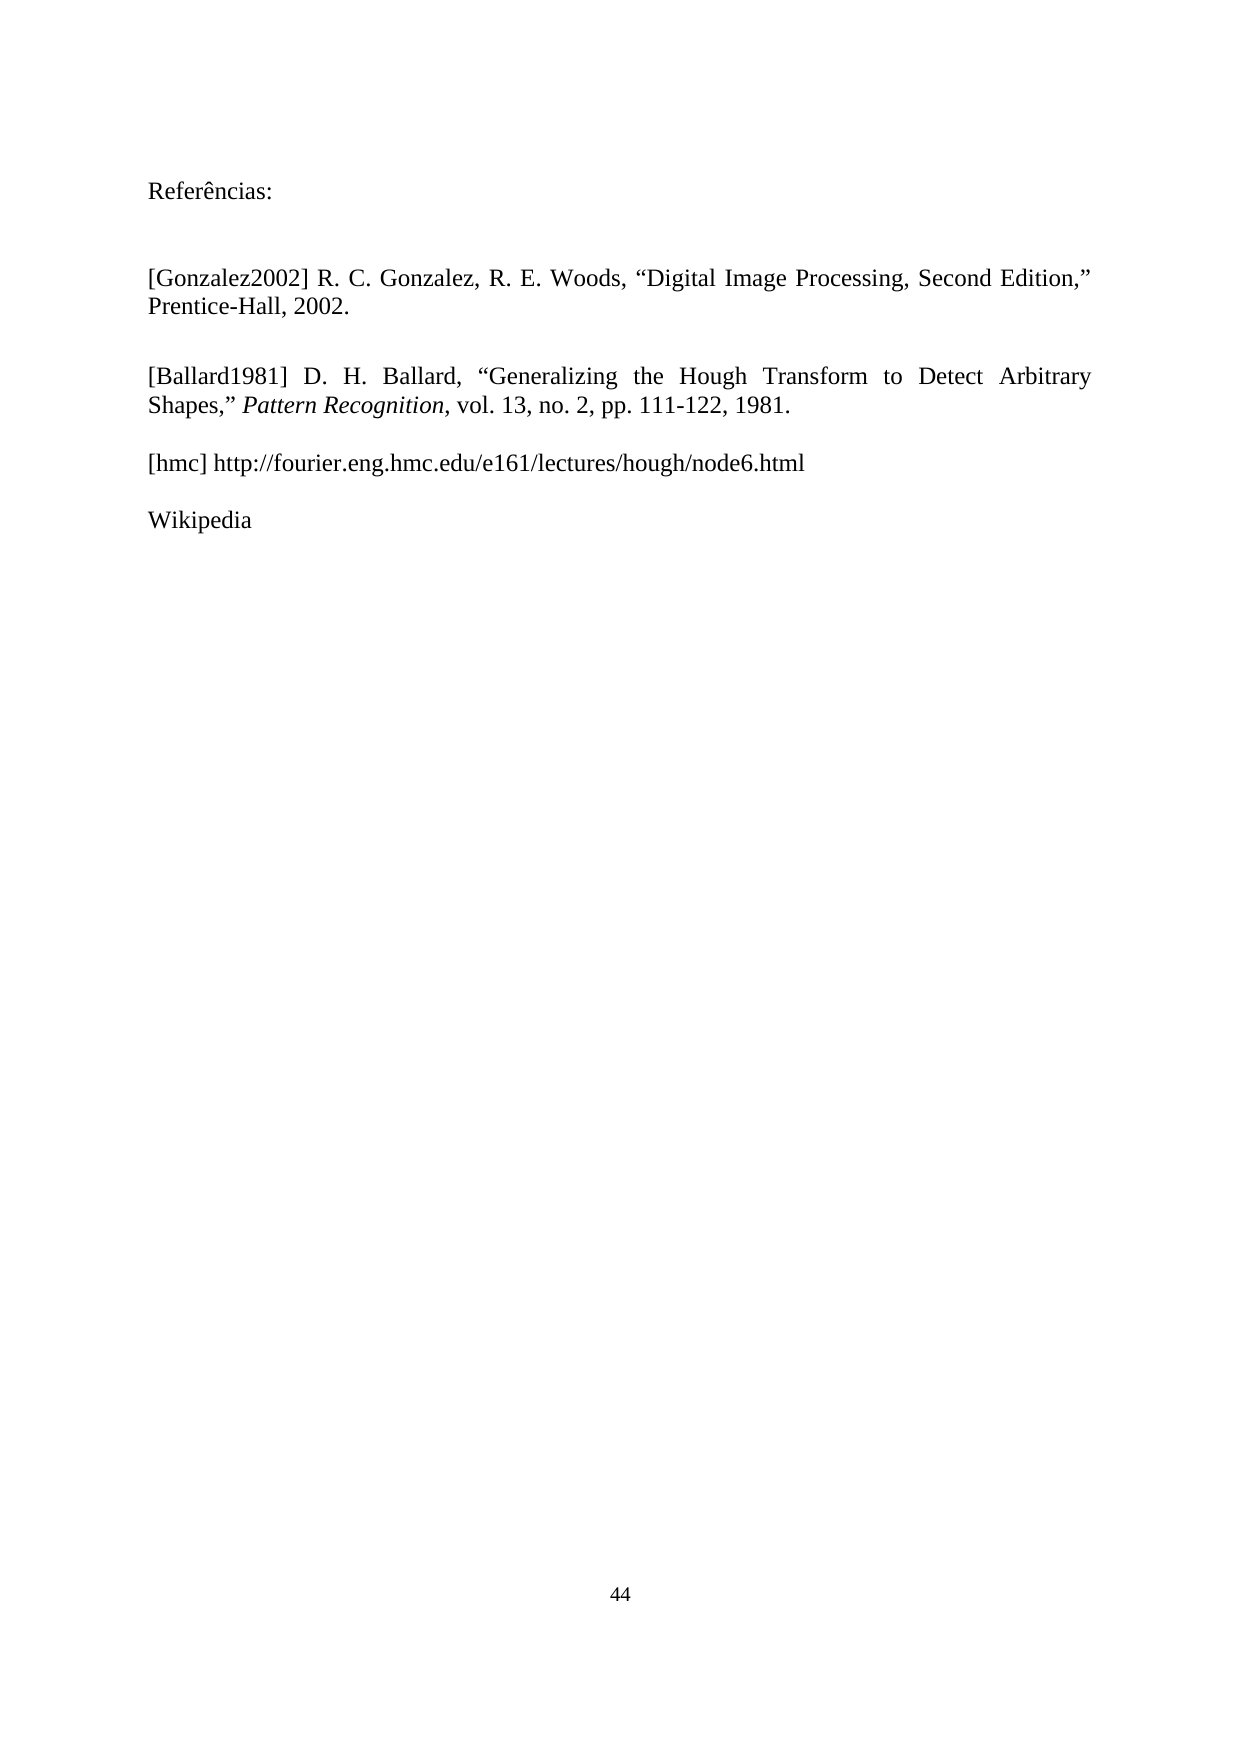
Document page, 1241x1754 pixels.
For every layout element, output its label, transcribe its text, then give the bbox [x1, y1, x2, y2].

text [Gonzalez2002] R. C. Gonzalez, R. E. Woods, “Digital Image Processing, Second Edition,” Prentice-Hall, 2002. [148, 263, 1092, 320]
text [Ballard1981] D. H. Ballard, “Generalizing the Hough Transform to Detect Arbitrary Shapes,” Pattern Recognition, vol. 13, no. 2, pp. 111-122, 1981. [148, 361, 1092, 419]
text Wikipedia [148, 505, 1092, 534]
text [hmc] http://fourier.eng.hmc.edu/e161/lectures/hough/node6.html [148, 448, 1092, 476]
text Referências: [148, 176, 1092, 205]
